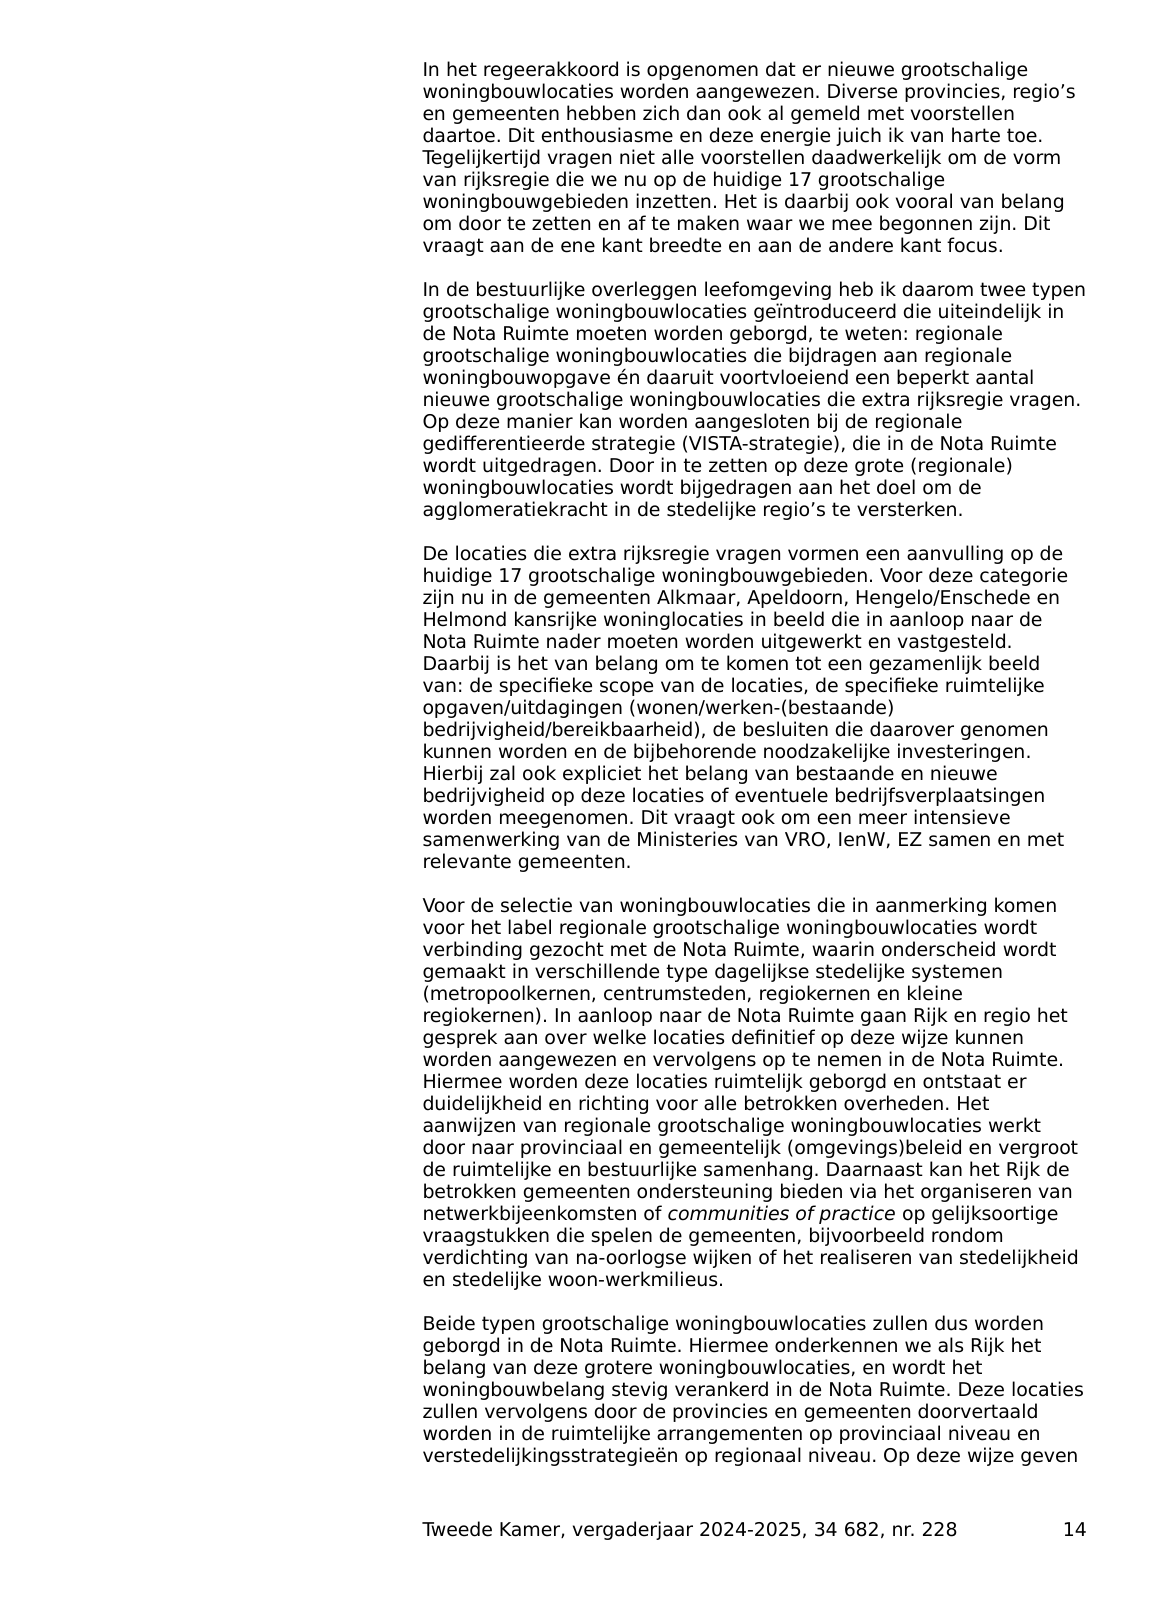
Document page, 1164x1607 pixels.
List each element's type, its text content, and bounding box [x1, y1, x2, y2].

text Voor de selectie van woningbouwlocaties die in aanmerking komen voor het label regionale grootschalige woningbouwlocaties wordt verbinding gezocht met de Nota Ruimte, waarin onderscheid wordt gemaakt in verschillende type dagelijkse stedelijke systemen (metropoolkernen, centrumsteden, regiokernen en kleine regiokernen). In aanloop naar de Nota Ruimte gaan Rijk en regio het gesprek aan over welke locaties definitief op deze wijze kunnen worden aangewezen en vervolgens op te nemen in de Nota Ruimte. Hiermee worden deze locaties ruimtelijk geborgd en ontstaat er duidelijkheid en richting voor alle betrokken overheden. Het aanwijzen van regionale grootschalige woningbouwlocaties werkt door naar provinciaal en gemeentelijk (omgevings)beleid en vergroot de ruimtelijke en bestuurlijke samenhang. Daarnaast kan het Rijk de betrokken gemeenten ondersteuning bieden via het organiseren van netwerkbijeenkomsten of communities of practice op gelijksoortige vraagstukken die spelen de gemeenten, bijvoorbeeld rondom verdichting van na-oorlogse wijken of het realiseren van stedelijkheid en stedelijke woon-werkmilieus. [422, 895, 1087, 1291]
text De locaties die extra rijksregie vragen vormen een aanvulling op de huidige 17 grootschalige woningbouwgebieden. Voor deze categorie zijn nu in de gemeenten Alkmaar, Apeldoorn, Hengelo/Enschede en Helmond kansrijke woninglocaties in beeld die in aanloop naar de Nota Ruimte nader moeten worden uitgewerkt en vastgesteld. Daarbij is het van belang om te komen tot een gezamenlijk beeld van: de specifieke scope van de locaties, de specifieke ruimtelijke opgaven/uitdagingen (wonen/werken-(bestaande) bedrijvigheid/bereikbaarheid), de besluiten die daarover genomen kunnen worden en de bijbehorende noodzakelijke investeringen. Hierbij zal ook expliciet het belang van bestaande en nieuwe bedrijvigheid op deze locaties of eventuele bedrijfsverplaatsingen worden meegenomen. Dit vraagt ook om een meer intensieve samenwerking van de Ministeries van VRO, IenW, EZ samen en met relevante gemeenten. [422, 543, 1087, 873]
text In het regeerakkoord is opgenomen dat er nieuwe grootschalige woningbouwlocaties worden aangewezen. Diverse provincies, regio’s en gemeenten hebben zich dan ook al gemeld met voorstellen daartoe. Dit enthousiasme en deze energie juich ik van harte toe. Tegelijkertijd vragen niet alle voorstellen daadwerkelijk om de vorm van rijksregie die we nu op de huidige 17 grootschalige woningbouwgebieden inzetten. Het is daarbij ook vooral van belang om door te zetten en af te maken waar we mee begonnen zijn. Dit vraagt aan de ene kant breedte en aan de andere kant focus. [422, 59, 1087, 257]
text Beide typen grootschalige woningbouwlocaties zullen dus worden geborgd in de Nota Ruimte. Hiermee onderkennen we als Rijk het belang van deze grotere woningbouwlocaties, en wordt het woningbouwbelang stevig verankerd in de Nota Ruimte. Deze locaties zullen vervolgens door de provincies en gemeenten doorvertaald worden in de ruimtelijke arrangementen op provinciaal niveau en verstedelijkingsstrategieën op regionaal niveau. Op deze wijze geven [422, 1313, 1087, 1467]
text In de bestuurlijke overleggen leefomgeving heb ik daarom twee typen grootschalige woningbouwlocaties geïntroduceerd die uiteindelijk in de Nota Ruimte moeten worden geborgd, te weten: regionale grootschalige woningbouwlocaties die bijdragen aan regionale woningbouwopgave én daaruit voortvloeiend een beperkt aantal nieuwe grootschalige woningbouwlocaties die extra rijksregie vragen. Op deze manier kan worden aangesloten bij de regionale gedifferentieerde strategie (VISTA-strategie), die in de Nota Ruimte wordt uitgedragen. Door in te zetten op deze grote (regionale) woningbouwlocaties wordt bijgedragen aan het doel om de agglomeratiekracht in de stedelijke regio’s te versterken. [422, 279, 1087, 521]
